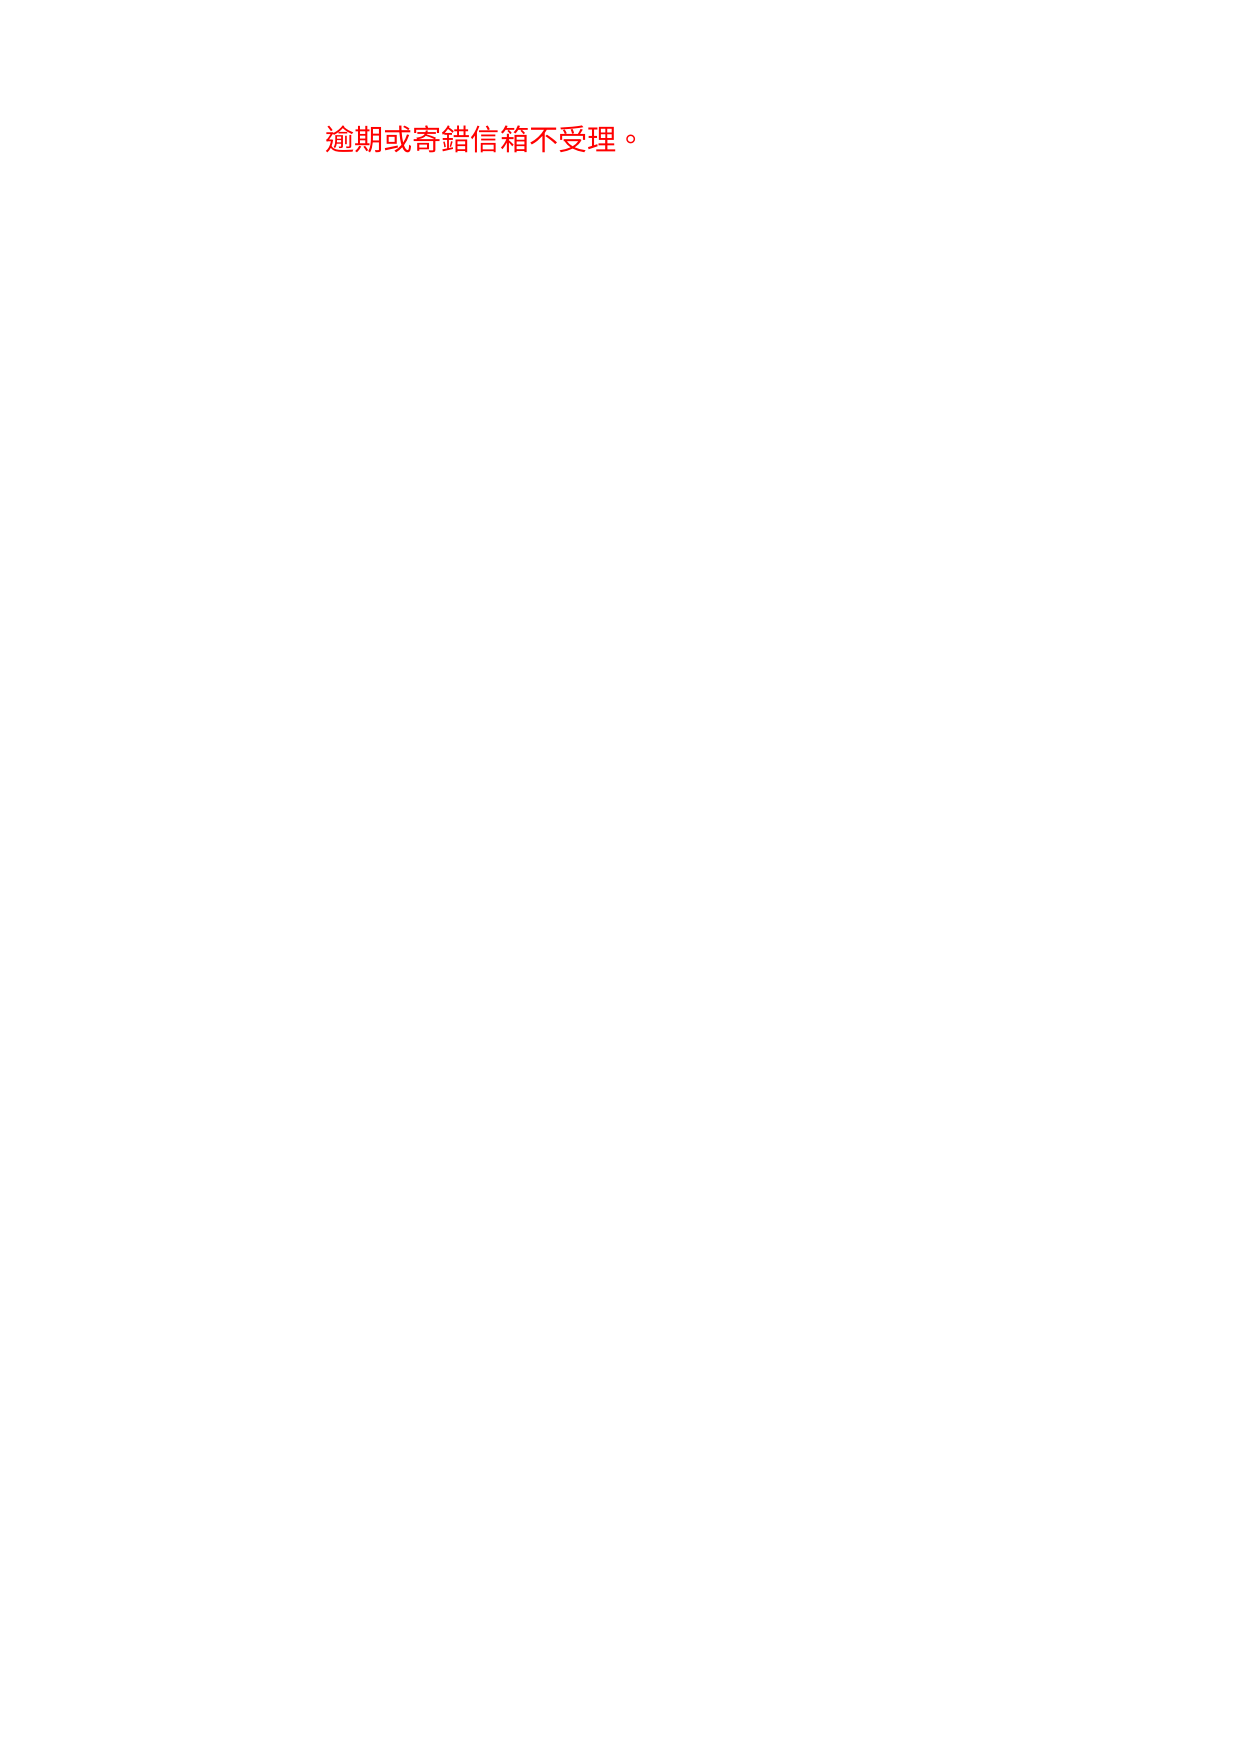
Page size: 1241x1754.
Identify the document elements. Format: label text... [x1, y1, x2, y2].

text ※報名信箱：cttta27789942@gmail.com務必於報名截止日前完成，逾期或寄錯信箱不受理。 [148, 96, 1082, 158]
